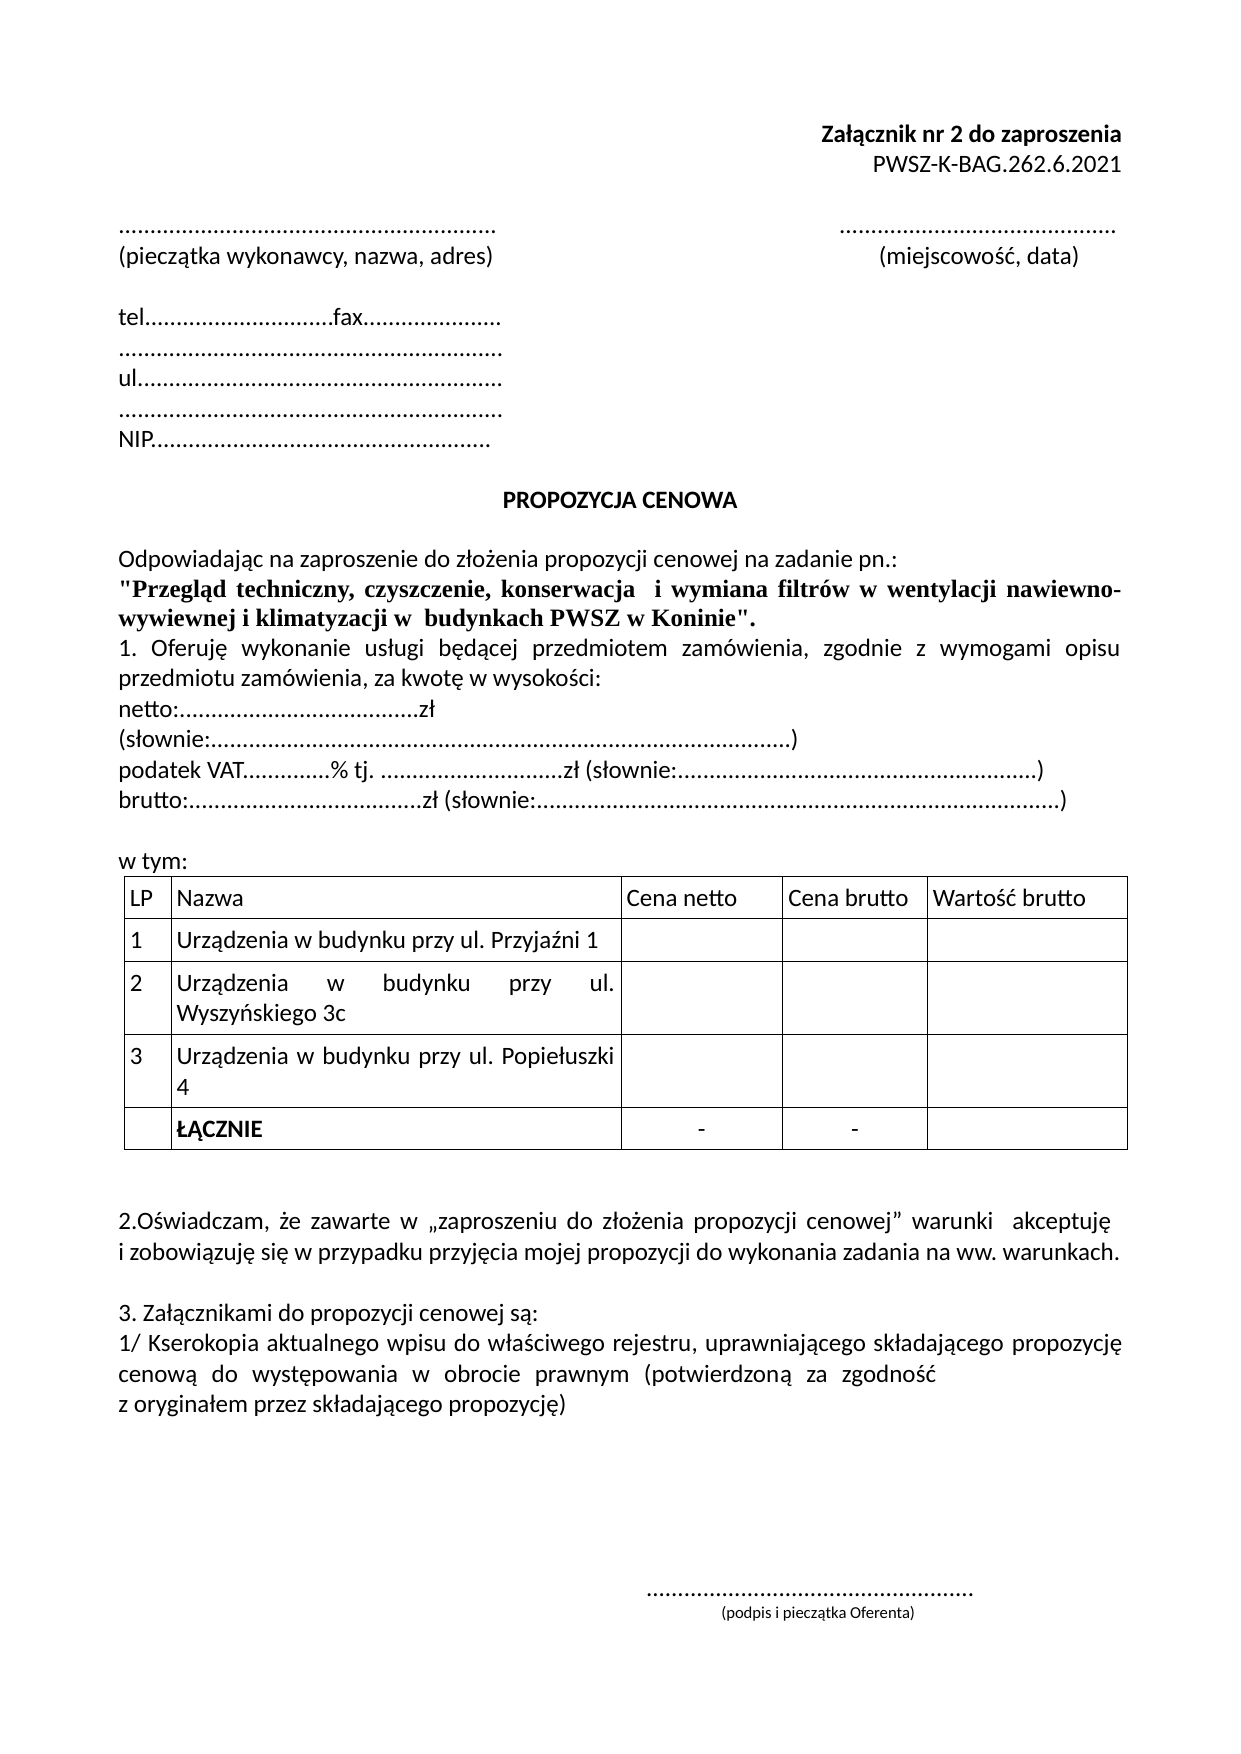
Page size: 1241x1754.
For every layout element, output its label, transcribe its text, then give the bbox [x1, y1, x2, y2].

table_cell [928, 919, 1127, 961]
table_cell [783, 962, 927, 1034]
text tel..............................fax...................... [118, 301, 1122, 332]
text NIP...................................................... [118, 423, 1122, 454]
text 1/ Kserokopia aktualnego wpisu do właściwego rejestru, uprawniającego składającego propozycję cenową do występowania w obrocie prawnym (potwierdzoną za zgodność z oryginałem przez składającego propozycję) [118, 1327, 1122, 1419]
table_cell [928, 1035, 1127, 1107]
text netto:......................................zł (słownie:............................................................................................) [118, 693, 1122, 754]
table_cell 1 [125, 919, 171, 961]
text Załącznik nr 2 do zaproszenia [782, 118, 1122, 149]
text (pieczątka wykonawcy, nazwa, adres) (miejscowość, data) [118, 240, 1122, 271]
text 2.Oświadczam, że zawarte w „zaproszeniu do złożenia propozycji cenowej” warunki akceptuję i zobowiązuję się w przypadku przyjęcia mojej propozycji do wykonania zadania na ww. warunkach. [118, 1205, 1122, 1266]
table_cell [622, 1035, 782, 1107]
table_header Cena netto [622, 877, 782, 918]
text podatek VAT..............% tj. .............................zł (słownie:.........................................................) [118, 754, 1122, 784]
text 1. Oferuję wykonanie usługi będącej przedmiotem zamówienia, zgodnie z wymogami opisu przedmiotu zamówienia, za kwotę w wysokości: [118, 632, 1122, 693]
table_cell Urządzenia w budynku przy ul. Przyjaźni 1 [172, 919, 621, 961]
table_header Nazwa [172, 877, 621, 918]
table_cell [622, 919, 782, 961]
table_header LP [125, 877, 171, 918]
table_header Wartość brutto [928, 877, 1127, 918]
text ul.......................................................... [118, 362, 1122, 393]
text PWSZ-K-BAG.262.6.2021 [782, 149, 1122, 179]
table_cell [783, 919, 927, 961]
table_cell 3 [125, 1035, 171, 1107]
text ............................................................. [118, 393, 1122, 423]
table_cell [622, 962, 782, 1034]
text brutto:.....................................zł (słownie:...................................................................................) [118, 784, 1122, 815]
table_cell - [622, 1108, 782, 1149]
table_cell [125, 1108, 171, 1149]
text w tym: [118, 845, 1122, 876]
table_cell [928, 1108, 1127, 1149]
text Odpowiadając na zaproszenie do złożenia propozycji cenowej na zadanie pn.: [118, 544, 1122, 574]
text (podpis i pieczątka Oferenta) [634, 1602, 1122, 1622]
table_header Cena brutto [783, 877, 927, 918]
table_cell - [783, 1108, 927, 1149]
text ............................................................ ............................................ [118, 210, 1122, 240]
table_cell 2 [125, 962, 171, 1034]
table_cell ŁĄCZNIE [172, 1108, 621, 1149]
subtitle PROPOZYCJA CENOWA [118, 484, 1122, 515]
table_cell [928, 962, 1127, 1034]
text ............................................................. [118, 332, 1122, 362]
table_cell [783, 1035, 927, 1107]
text .................................................... [634, 1572, 1122, 1602]
table_cell Urządzenia w budynku przy ul. Popiełuszki 4 [172, 1035, 621, 1107]
table_cell Urządzenia w budynku przy ul. Wyszyńskiego 3c [172, 962, 621, 1034]
text "Przegląd techniczny, czyszczenie, konserwacja i wymiana filtrów w wentylacji nawiewno-wywiewnej i klimatyzacji w budynkach PWSZ w Koninie". [118, 574, 1122, 632]
text 3. Załącznikami do propozycji cenowej są: [118, 1297, 1122, 1327]
